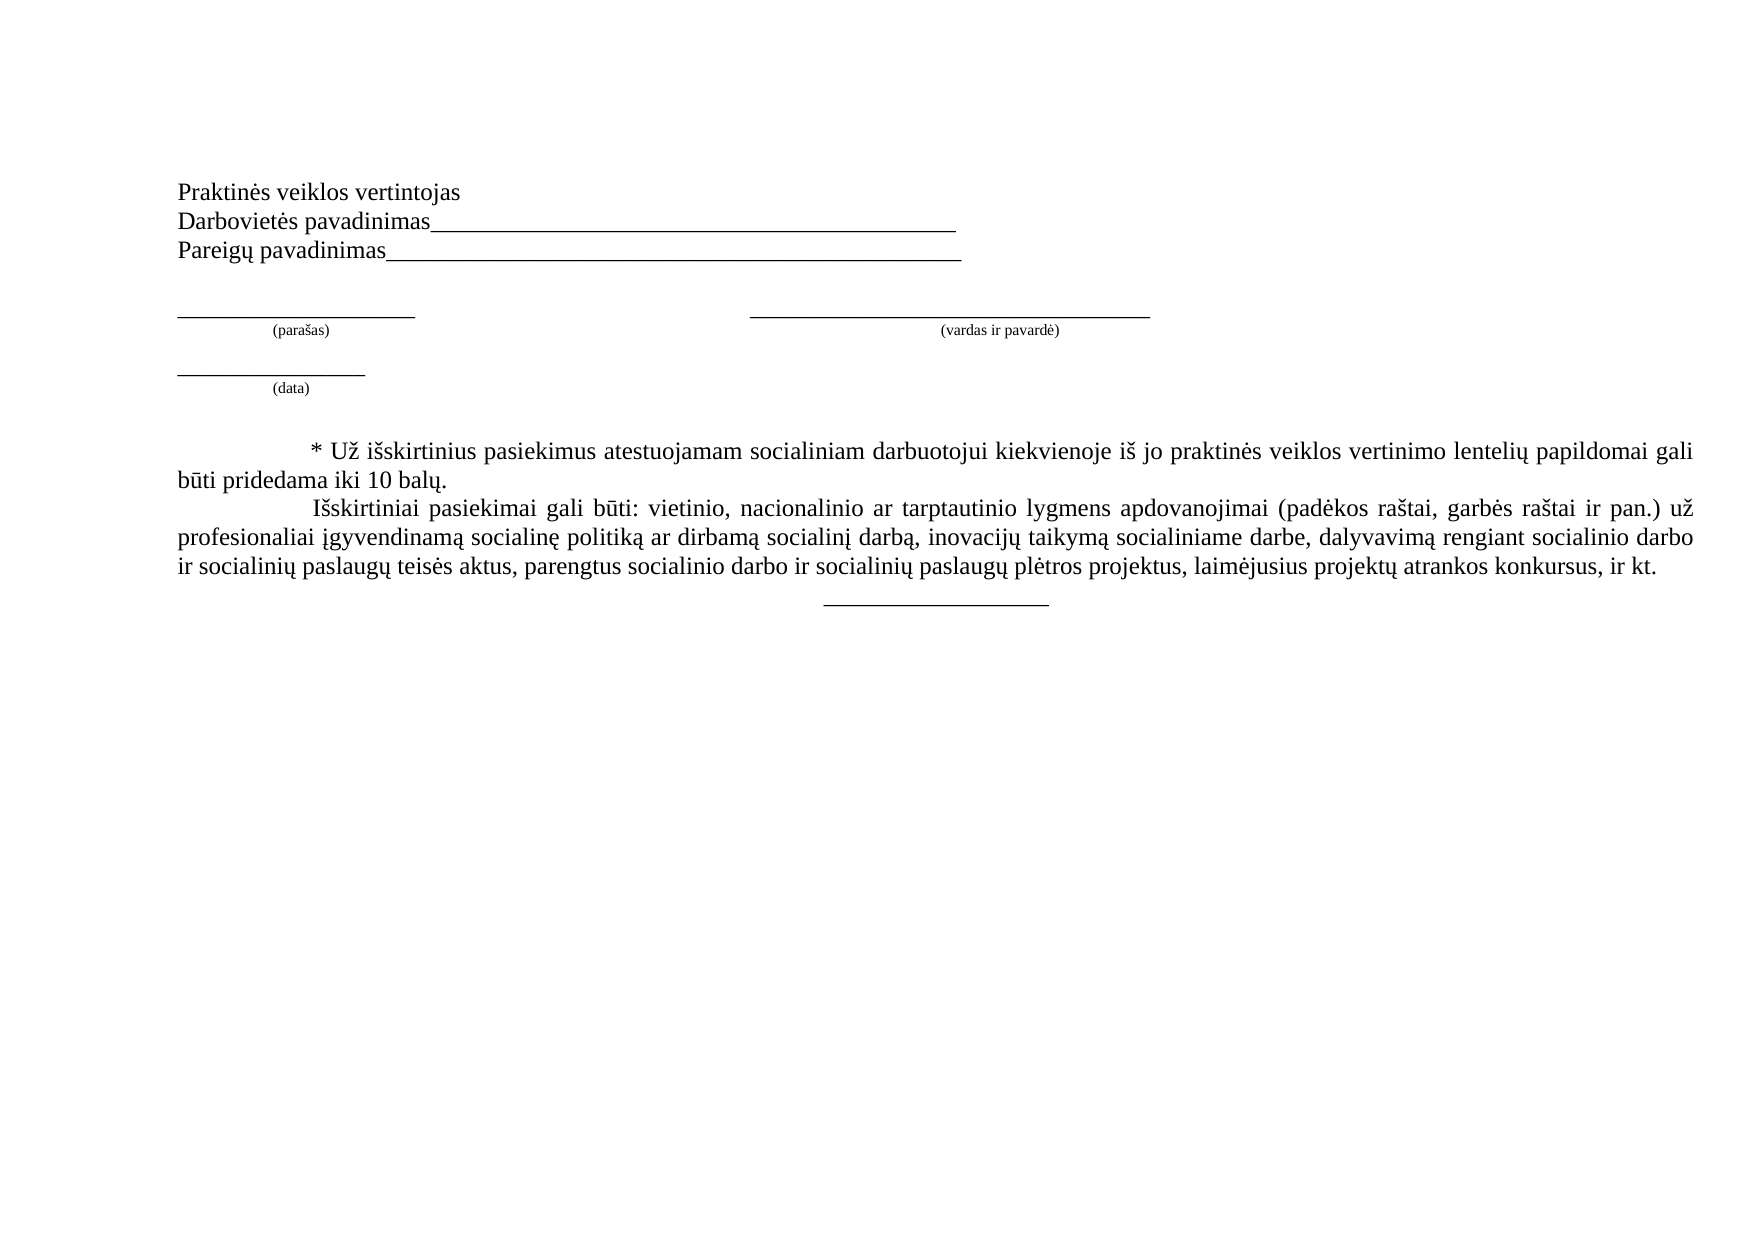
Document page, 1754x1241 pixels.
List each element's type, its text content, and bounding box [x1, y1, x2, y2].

text __________________ [177, 580, 1695, 608]
text (data) [177, 378, 1695, 407]
text * Už išskirtinius pasiekimus atestuojamam socialiniam darbuotojui kiekvienoje iš jo praktinės veiklos vertinimo lentelių papildomai gali būti pridedama iki 10 balų. [177, 436, 1695, 493]
text ___________________ ________________________________ [177, 292, 1695, 321]
text _______________ [177, 350, 1695, 378]
text Pareigų pavadinimas______________________________________________ [177, 235, 1695, 263]
text Išskirtiniai pasiekimai gali būti: vietinio, nacionalinio ar tarptautinio lygmens apdovanojimai (padėkos raštai, garbės raštai ir pan.) už profesionaliai įgyvendinamą socialinę politiką ar dirbamą socialinį darbą, inovacijų taikymą socialiniame darbe, dalyvavimą rengiant socialinio darbo ir socialinių paslaugų teisės aktus, parengtus socialinio darbo ir socialinių paslaugų plėtros projektus, laimėjusius projektų atrankos konkursus, ir kt. [177, 493, 1695, 580]
text Darbovietės pavadinimas__________________________________________ [177, 206, 1695, 235]
text Praktinės veiklos vertintojas [177, 177, 1695, 206]
text (parašas) (vardas ir pavardė) [177, 321, 1695, 350]
